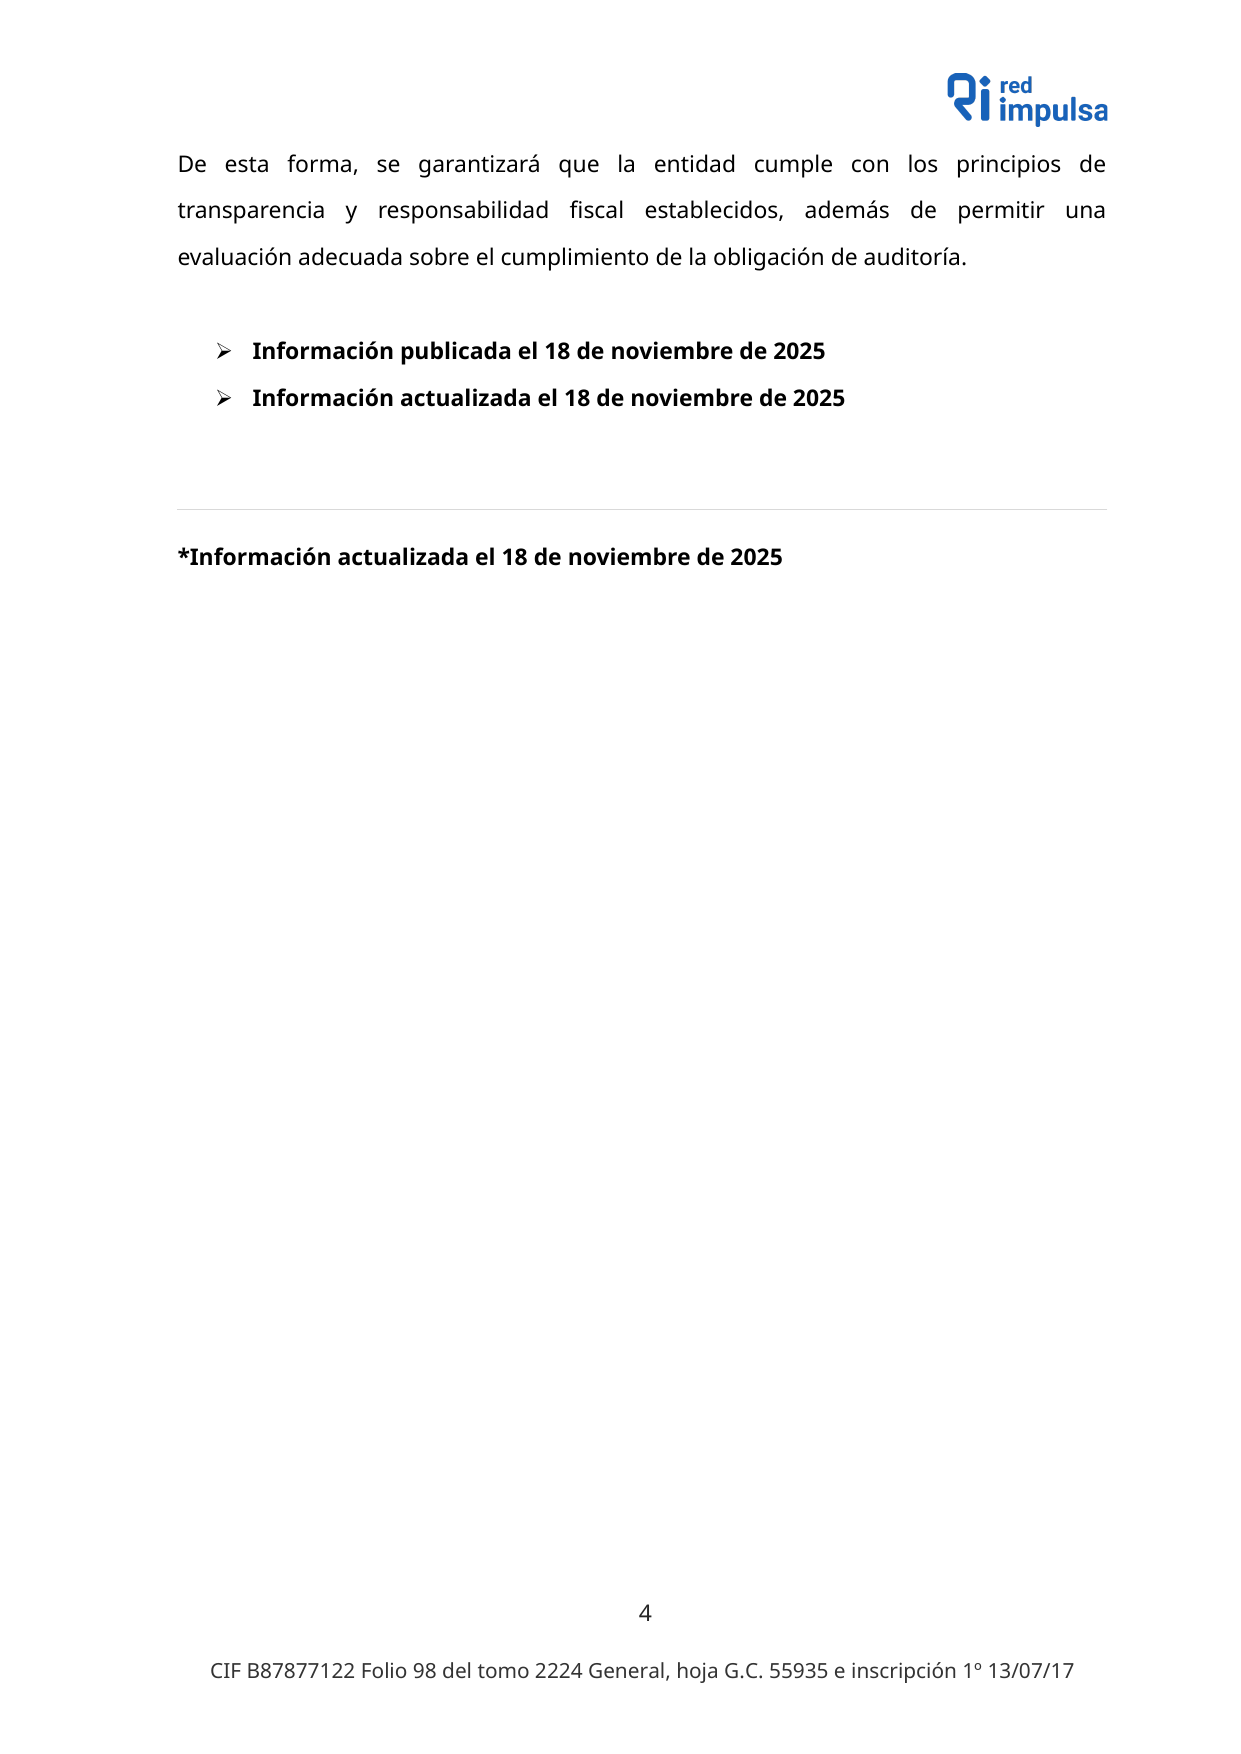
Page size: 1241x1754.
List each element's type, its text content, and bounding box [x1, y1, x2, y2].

list Información publicada el 18 de noviembre de 2025 [215, 335, 1107, 366]
text *Información actualizada el 18 de noviembre de 2025 [177, 541, 1107, 572]
list Información actualizada el 18 de noviembre de 2025 [215, 382, 1107, 413]
text De esta forma, se garantizará que la entidad cumple con los principios de transparencia y responsabilidad fiscal establecidos, además de permitir una evaluación adecuada sobre el cumplimiento de la obligación de auditoría. [177, 148, 1107, 273]
